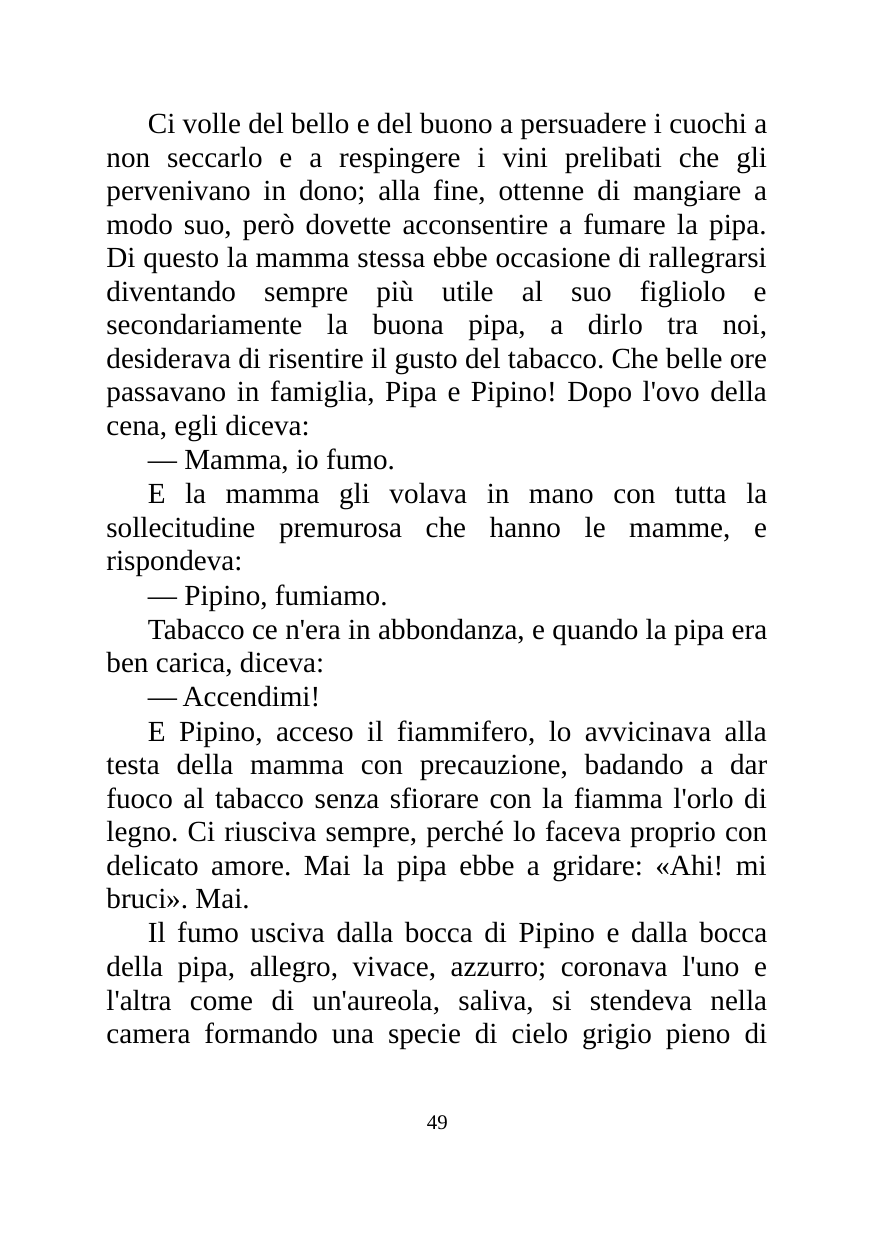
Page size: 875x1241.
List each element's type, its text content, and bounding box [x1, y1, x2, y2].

text — Accendimi! [106, 679, 768, 713]
text Tabacco ce n'era in abbondanza, e quando la pipa era ben carica, diceva: [106, 612, 768, 679]
text E la mamma gli volava in mano con tutta la sollecitudine premurosa che hanno le mamme, e rispondeva: [106, 476, 768, 577]
text E Pipino, acceso il fiammifero, lo avvicinava alla testa della mamma con precauzione, badando a dar fuoco al tabacco senza sfiorare con la fiamma l'orlo di legno. Ci riusciva sempre, perché lo faceva proprio con delicato amore. Mai la pipa ebbe a gridare: «Ahi! mi bruci». Mai. [106, 714, 768, 915]
text — Pipino, fumiamo. [106, 578, 768, 611]
text Ci volle del bello e del buono a persuadere i cuochi a non seccarlo e a respingere i vini prelibati che gli pervenivano in dono; alla fine, ottenne di mangiare a modo suo, però dovette acconsentire a fumare la pipa. Di questo la mamma stessa ebbe occasione di rallegrarsi diventando sempre più utile al suo figliolo e secondariamente la buona pipa, a dirlo tra noi, desiderava di risentire il gusto del tabacco. Che belle ore passavano in famiglia, Pipa e Pipino! Dopo l'ovo della cena, egli diceva: [106, 106, 768, 442]
text — Mamma, io fumo. [106, 442, 768, 476]
text Il fumo usciva dalla bocca di Pipino e dalla bocca della pipa, allegro, vivace, azzurro; coronava l'uno e l'altra come di un'aureola, saliva, si stendeva nella camera formando una specie di cielo grigio pieno di [106, 916, 768, 1050]
